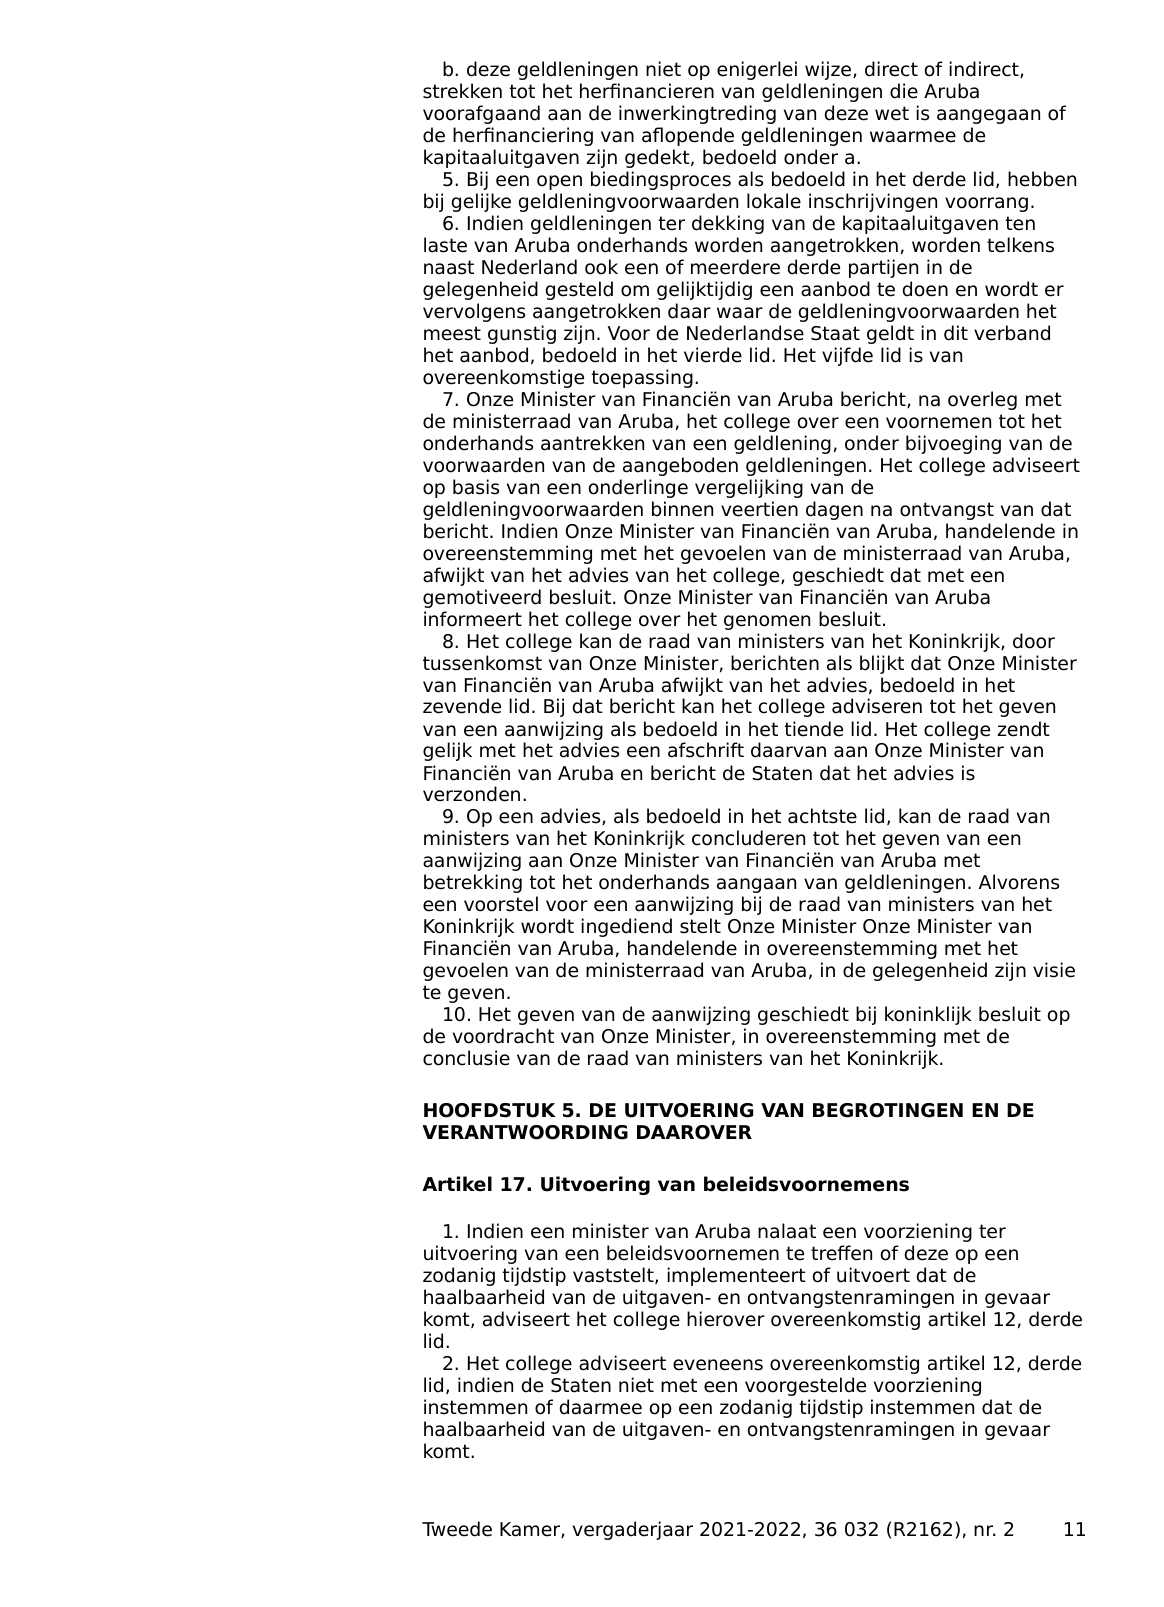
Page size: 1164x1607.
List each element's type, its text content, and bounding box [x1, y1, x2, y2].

subtitle HOOFDSTUK 5. DE UITVOERING VAN BEGROTINGEN EN DE VERANTWOORDING DAAROVER [422, 1100, 1087, 1144]
text 8. Het college kan de raad van ministers van het Koninkrijk, door tussenkomst van Onze Minister, berichten als blijkt dat Onze Minister van Financiën van Aruba afwijkt van het advies, bedoeld in het zevende lid. Bij dat bericht kan het college adviseren tot het geven van een aanwijzing als bedoeld in het tiende lid. Het college zendt gelijk met het advies een afschrift daarvan aan Onze Minister van Financiën van Aruba en bericht de Staten dat het advies is verzonden. [422, 631, 1087, 806]
text b. deze geldleningen niet op enigerlei wijze, direct of indirect, strekken tot het herfinancieren van geldleningen die Aruba voorafgaand aan de inwerkingtreding van deze wet is aangegaan of de herfinanciering van aflopende geldleningen waarmee de kapitaaluitgaven zijn gedekt, bedoeld onder a. [422, 59, 1087, 169]
subtitle Artikel 17. Uitvoering van beleidsvoornemens [422, 1174, 1087, 1196]
text 5. Bij een open biedingsproces als bedoeld in het derde lid, hebben bij gelijke geldleningvoorwaarden lokale inschrijvingen voorrang. [422, 169, 1087, 213]
text 9. Op een advies, als bedoeld in het achtste lid, kan de raad van ministers van het Koninkrijk concluderen tot het geven van een aanwijzing aan Onze Minister van Financiën van Aruba met betrekking tot het onderhands aangaan van geldleningen. Alvorens een voorstel voor een aanwijzing bij de raad van ministers van het Koninkrijk wordt ingediend stelt Onze Minister Onze Minister van Financiën van Aruba, handelende in overeenstemming met het gevoelen van de ministerraad van Aruba, in de gelegenheid zijn visie te geven. [422, 806, 1087, 1004]
text 6. Indien geldleningen ter dekking van de kapitaaluitgaven ten laste van Aruba onderhands worden aangetrokken, worden telkens naast Nederland ook een of meerdere derde partijen in de gelegenheid gesteld om gelijktijdig een aanbod te doen en wordt er vervolgens aangetrokken daar waar de geldleningvoorwaarden het meest gunstig zijn. Voor de Nederlandse Staat geldt in dit verband het aanbod, bedoeld in het vierde lid. Het vijfde lid is van overeenkomstige toepassing. [422, 213, 1087, 389]
text 7. Onze Minister van Financiën van Aruba bericht, na overleg met de ministerraad van Aruba, het college over een voornemen tot het onderhands aantrekken van een geldlening, onder bijvoeging van de voorwaarden van de aangeboden geldleningen. Het college adviseert op basis van een onderlinge vergelijking van de geldleningvoorwaarden binnen veertien dagen na ontvangst van dat bericht. Indien Onze Minister van Financiën van Aruba, handelende in overeenstemming met het gevoelen van de ministerraad van Aruba, afwijkt van het advies van het college, geschiedt dat met een gemotiveerd besluit. Onze Minister van Financiën van Aruba informeert het college over het genomen besluit. [422, 389, 1087, 631]
text 2. Het college adviseert eveneens overeenkomstig artikel 12, derde lid, indien de Staten niet met een voorgestelde voorziening instemmen of daarmee op een zodanig tijdstip instemmen dat de haalbaarheid van de uitgaven- en ontvangstenramingen in gevaar komt. [422, 1353, 1087, 1463]
text 10. Het geven van de aanwijzing geschiedt bij koninklijk besluit op de voordracht van Onze Minister, in overeenstemming met de conclusie van de raad van ministers van het Koninkrijk. [422, 1004, 1087, 1070]
text 1. Indien een minister van Aruba nalaat een voorziening ter uitvoering van een beleidsvoornemen te treffen of deze op een zodanig tijdstip vaststelt, implementeert of uitvoert dat de haalbaarheid van de uitgaven- en ontvangstenramingen in gevaar komt, adviseert het college hierover overeenkomstig artikel 12, derde lid. [422, 1221, 1087, 1353]
